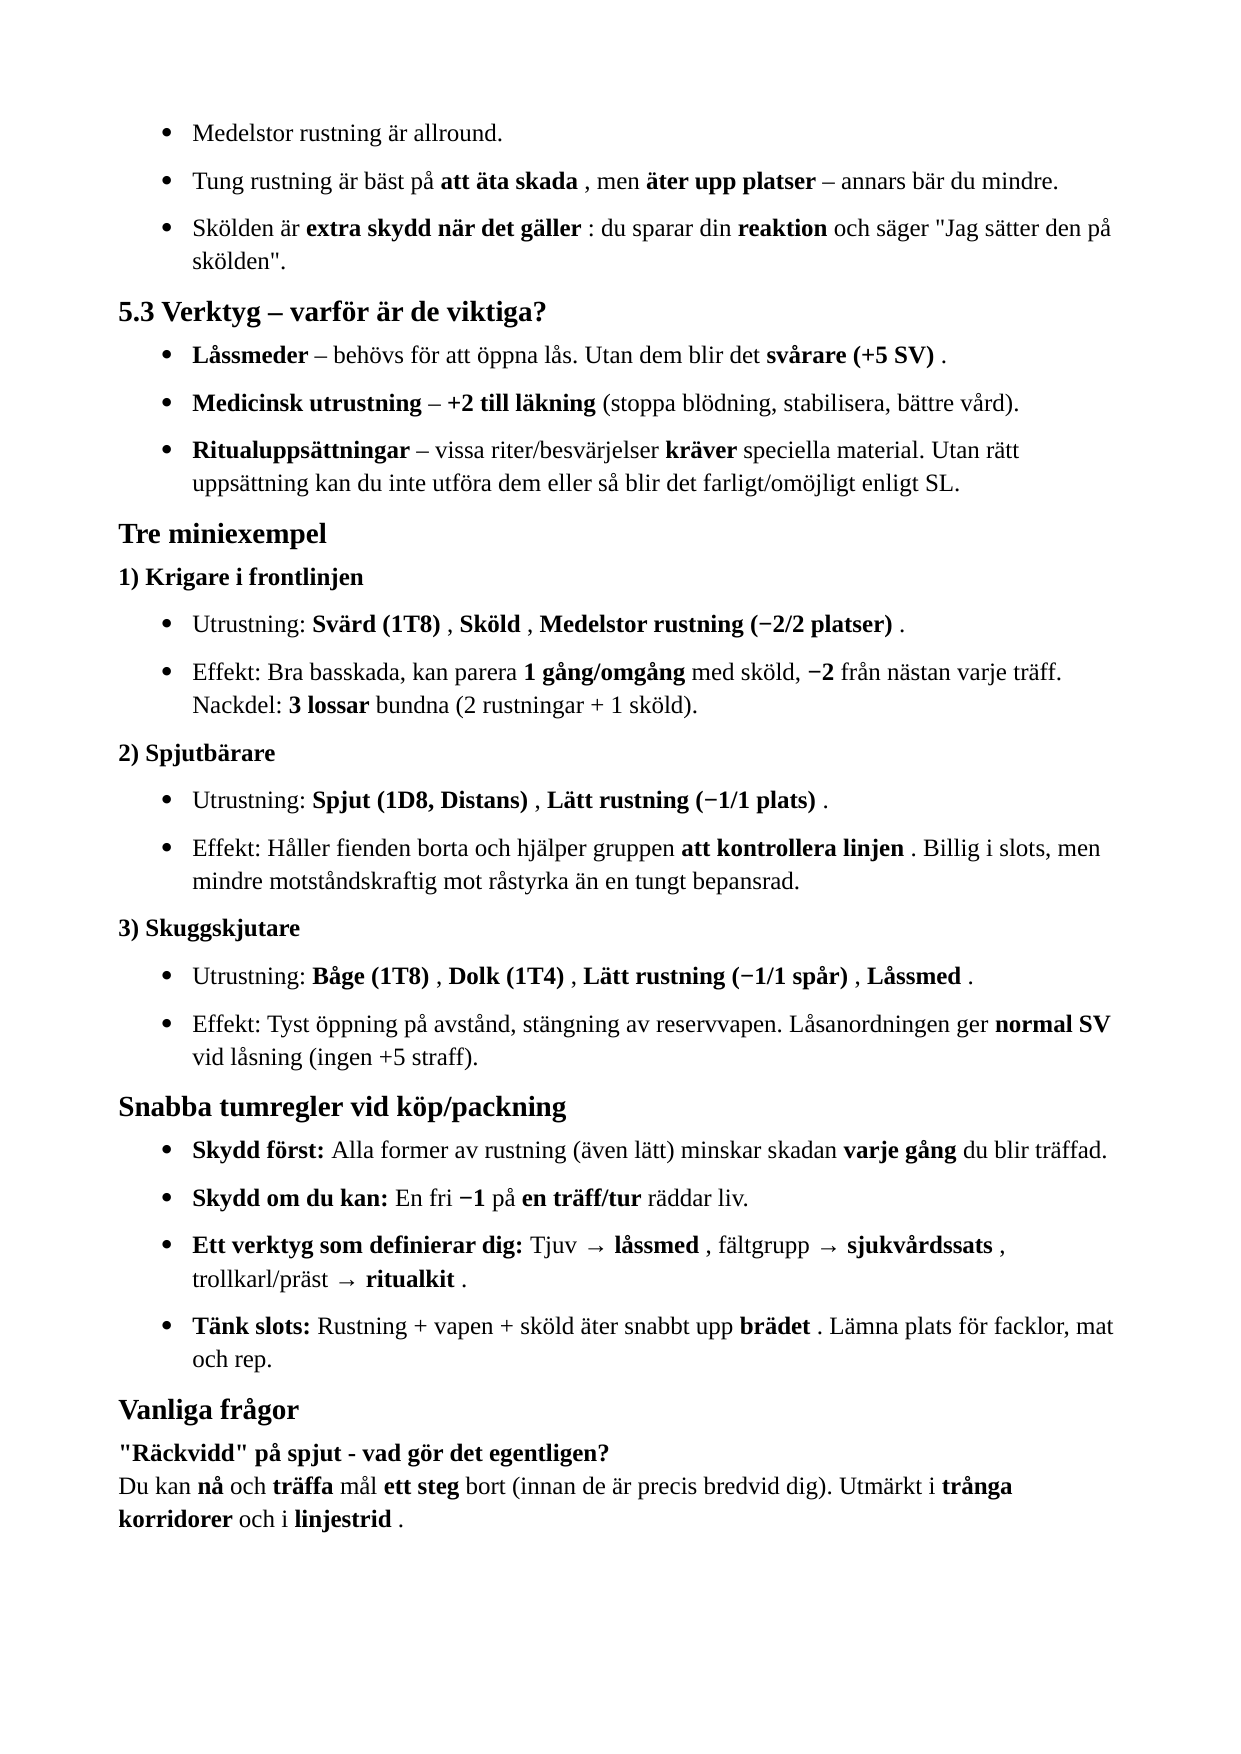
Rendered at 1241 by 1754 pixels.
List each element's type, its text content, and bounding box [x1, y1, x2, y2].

text "Räckvidd" på spjut - vad gör det egentligen? Du kan nå och träffa mål ett steg bort (innan de är precis bredvid dig). Utmärkt i trånga korridorer och i linjestrid . [118, 1438, 1122, 1533]
subtitle Tre miniexempel [118, 516, 1122, 549]
subtitle 5.3 Verktyg – varför är de viktiga? [118, 294, 1122, 327]
subtitle Vanliga frågor [118, 1392, 1122, 1425]
text 2) Spjutbärare [118, 738, 1122, 766]
list Utrustning: Båge (1T8) , Dolk (1T4) , Lätt rustning (−1/1 spår) , Låssmed . [162, 961, 1122, 990]
list Utrustning: Svärd (1T8) , Sköld , Medelstor rustning (−2/2 platser) . [162, 609, 1122, 638]
list Effekt: Bra basskada, kan parera 1 gång/omgång med sköld, −2 från nästan varje träff. Nackdel: 3 lossar bundna (2 rustningar + 1 sköld). [162, 657, 1122, 719]
list Låssmeder – behövs för att öppna lås. Utan dem blir det svårare (+5 SV) . [162, 340, 1122, 369]
list Tung rustning är bäst på att äta skada , men äter upp platser – annars bär du mindre. [162, 166, 1122, 194]
list Medelstor rustning är allround. [162, 118, 1122, 147]
list Skydd först: Alla former av rustning (även lätt) minskar skadan varje gång du blir träffad. [162, 1135, 1122, 1164]
list Effekt: Tyst öppning på avstånd, stängning av reservvapen. Låsanordningen ger normal SV vid låsning (ingen +5 straff). [162, 1009, 1122, 1071]
list Utrustning: Spjut (1D8, Distans) , Lätt rustning (−1/1 plats) . [162, 785, 1122, 814]
subtitle Snabba tumregler vid köp/packning [118, 1089, 1122, 1123]
list Skydd om du kan: En fri −1 på en träff/tur räddar liv. [162, 1183, 1122, 1212]
text 1) Krigare i frontlinjen [118, 562, 1122, 591]
list Ett verktyg som definierar dig: Tjuv → låssmed , fältgrupp → sjukvårdssats , trollkarl/präst → ritualkit . [162, 1231, 1122, 1292]
list Skölden är extra skydd när det gäller : du sparar din reaktion och säger "Jag sätter den på skölden". [162, 213, 1122, 275]
list Effekt: Håller fienden borta och hjälper gruppen att kontrollera linjen . Billig i slots, men mindre motståndskraftig mot råstyrka än en tungt bepansrad. [162, 833, 1122, 895]
list Tänk slots: Rustning + vapen + sköld äter snabbt upp brädet . Lämna plats för facklor, mat och rep. [162, 1311, 1122, 1373]
list Medicinsk utrustning – +2 till läkning (stoppa blödning, stabilisera, bättre vård). [162, 388, 1122, 416]
text 3) Skuggskjutare [118, 913, 1122, 942]
list Ritualuppsättningar – vissa riter/besvärjelser kräver speciella material. Utan rätt uppsättning kan du inte utföra dem eller så blir det farligt/omöjligt enligt SL. [162, 435, 1122, 497]
